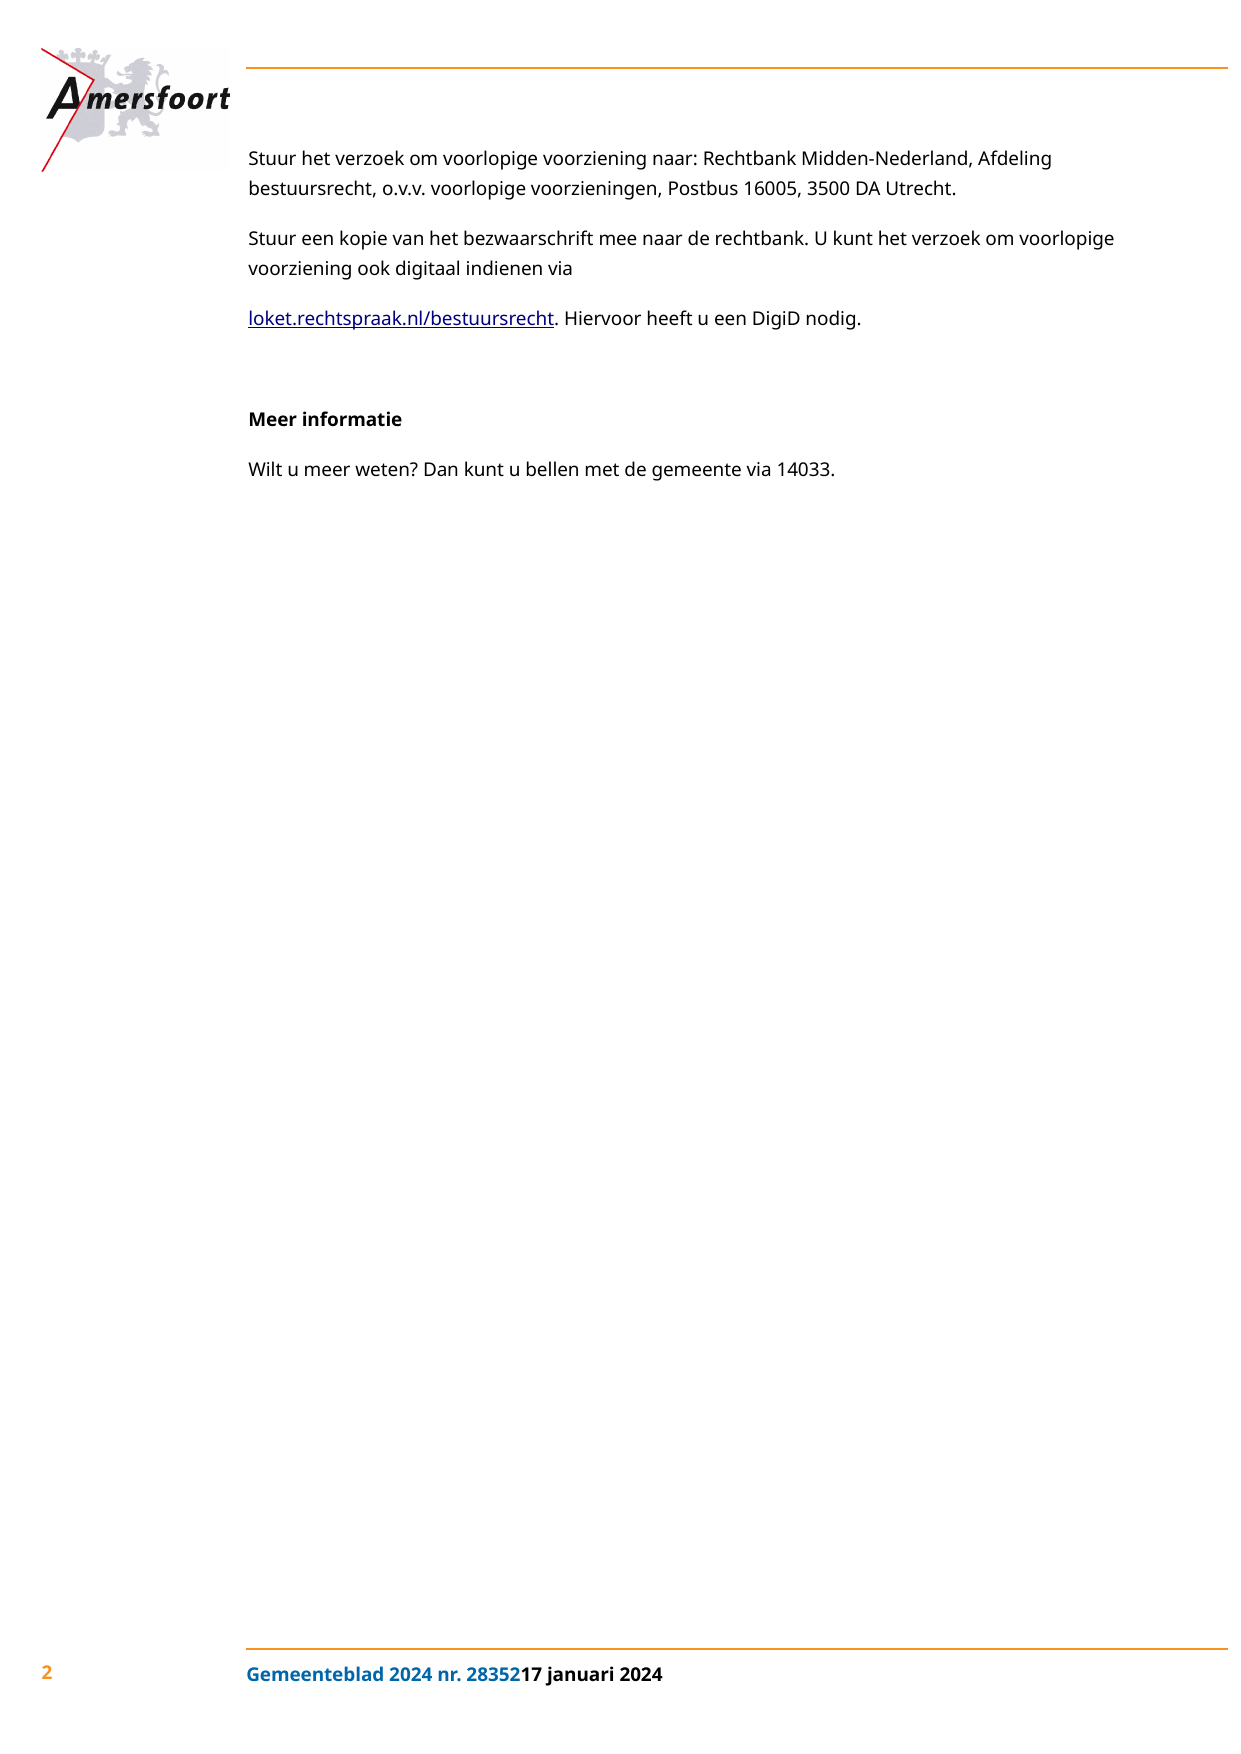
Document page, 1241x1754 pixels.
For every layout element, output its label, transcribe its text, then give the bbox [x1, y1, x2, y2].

picture [41, 47, 231, 172]
text Stuur het verzoek om voorlopige voorziening naar: Rechtbank Midden-Nederland, Afdeling bestuursrecht, o.v.v. voorlopige voorzieningen, Postbus 16005, 3500 DA Utrecht. [248, 145, 1152, 201]
text Wilt u meer weten? Dan kunt u bellen met de gemeente via 14033. [248, 456, 1152, 482]
text Meer informatie [248, 406, 1152, 432]
text loket.rechtspraak.nl/bestuursrecht. Hiervoor heeft u een DigiD nodig. [248, 305, 1152, 331]
text Stuur een kopie van het bezwaarschrift mee naar de rechtbank. U kunt het verzoek om voorlopige voorziening ook digitaal indienen via [248, 225, 1152, 281]
